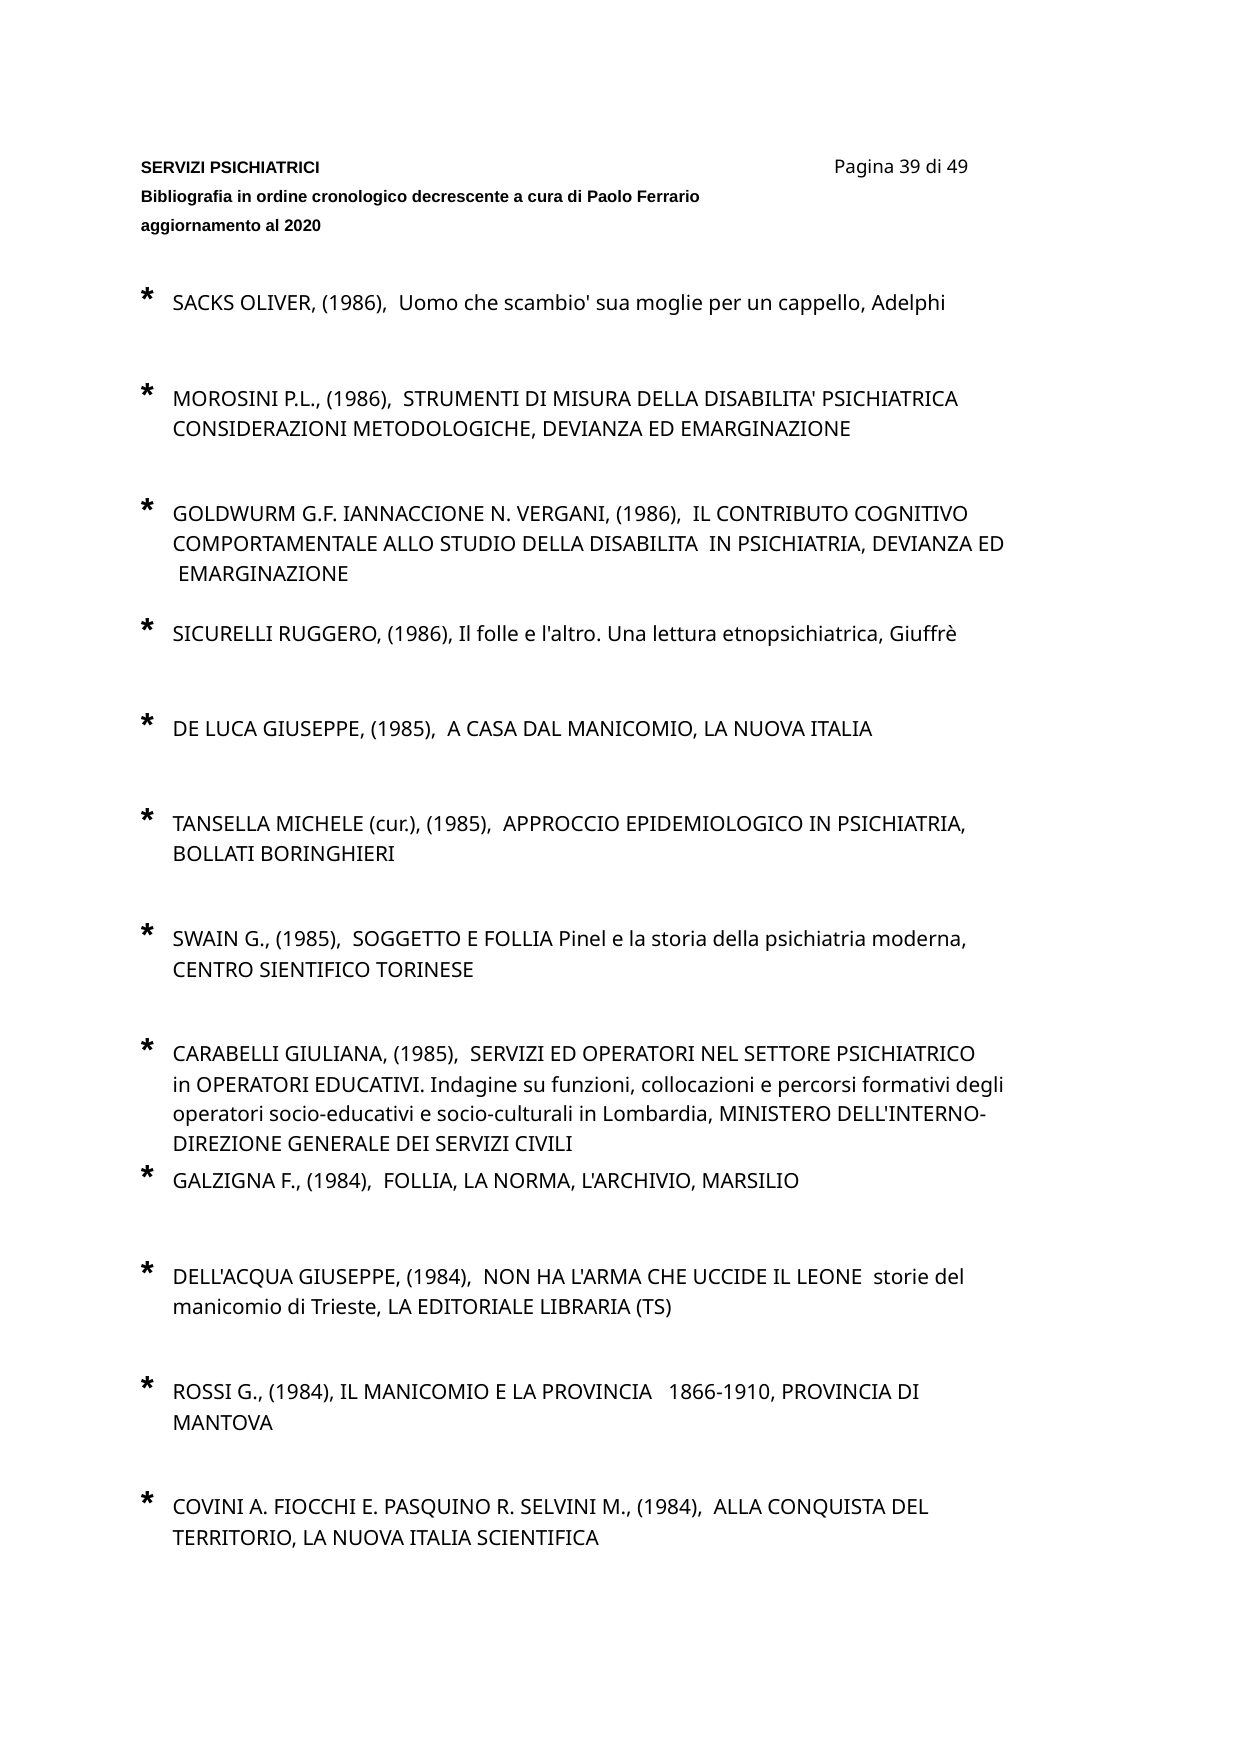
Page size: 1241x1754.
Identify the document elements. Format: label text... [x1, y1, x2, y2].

text * MOROSINI P.L., (1986), STRUMENTI DI MISURA DELLA DISABILITA' PSICHIATRICA [131, 374, 1206, 413]
text Bibliografia in ordine cronologico decrescente a cura di Paolo Ferrario [131, 179, 1206, 208]
text * GOLDWURM G.F. IANNACCIONE N. VERGANI, (1986), IL CONTRIBUTO COGNITIVO [131, 490, 1206, 528]
text COMPORTAMENTALE ALLO STUDIO DELLA DISABILITA IN PSICHIATRIA, DEVIANZA ED [131, 528, 1206, 558]
text * COVINI A. FIOCCHI E. PASQUINO R. SELVINI M., (1984), ALLA CONQUISTA DEL [131, 1483, 1206, 1522]
text * ROSSI G., (1984), IL MANICOMIO E LA PROVINCIA 1866-1910, PROVINCIA DI [131, 1368, 1206, 1406]
text TERRITORIO, LA NUOVA ITALIA SCIENTIFICA [131, 1522, 1206, 1551]
text operatori socio-educativi e socio-culturali in Lombardia, MINISTERO DELL'INTERNO- [131, 1098, 1206, 1128]
text MANTOVA [131, 1406, 1206, 1436]
text DIREZIONE GENERALE DEI SERVIZI CIVILI [131, 1128, 1206, 1158]
text * SICURELLI RUGGERO, (1986), Il folle e l'altro. Una lettura etnopsichiatrica, Giuffrè [131, 609, 1206, 648]
text EMARGINAZIONE [131, 558, 1206, 587]
text * TANSELLA MICHELE (cur.), (1985), APPROCCIO EPIDEMIOLOGICO IN PSICHIATRIA, [131, 800, 1206, 838]
text CONSIDERAZIONI METODOLOGICHE, DEVIANZA ED EMARGINAZIONE [131, 413, 1206, 443]
text aggiornamento al 2020 [131, 208, 1206, 236]
text manicomio di Trieste, LA EDITORIALE LIBRARIA (TS) [131, 1291, 1206, 1321]
text * SACKS OLIVER, (1986), Uomo che scambio' sua moglie per un cappello, Adelphi [131, 279, 1206, 318]
text CENTRO SIENTIFICO TORINESE [131, 954, 1206, 983]
text * SWAIN G., (1985), SOGGETTO E FOLLIA Pinel e la storia della psichiatria moderna, [131, 915, 1206, 954]
text * CARABELLI GIULIANA, (1985), SERVIZI ED OPERATORI NEL SETTORE PSICHIATRICO [131, 1030, 1206, 1069]
text * DELL'ACQUA GIUSEPPE, (1984), NON HA L'ARMA CHE UCCIDE IL LEONE storie del [131, 1253, 1206, 1291]
text * DE LUCA GIUSEPPE, (1985), A CASA DAL MANICOMIO, LA NUOVA ITALIA [131, 705, 1206, 743]
text in OPERATORI EDUCATIVI. Indagine su funzioni, collocazioni e percorsi formativi degli [131, 1069, 1206, 1098]
text SERVIZI PSICHIATRICI Pagina 39 di 49 [131, 150, 1206, 179]
text BOLLATI BORINGHIERI [131, 838, 1206, 868]
text * GALZIGNA F., (1984), FOLLIA, LA NORMA, L'ARCHIVIO, MARSILIO [131, 1158, 1206, 1196]
